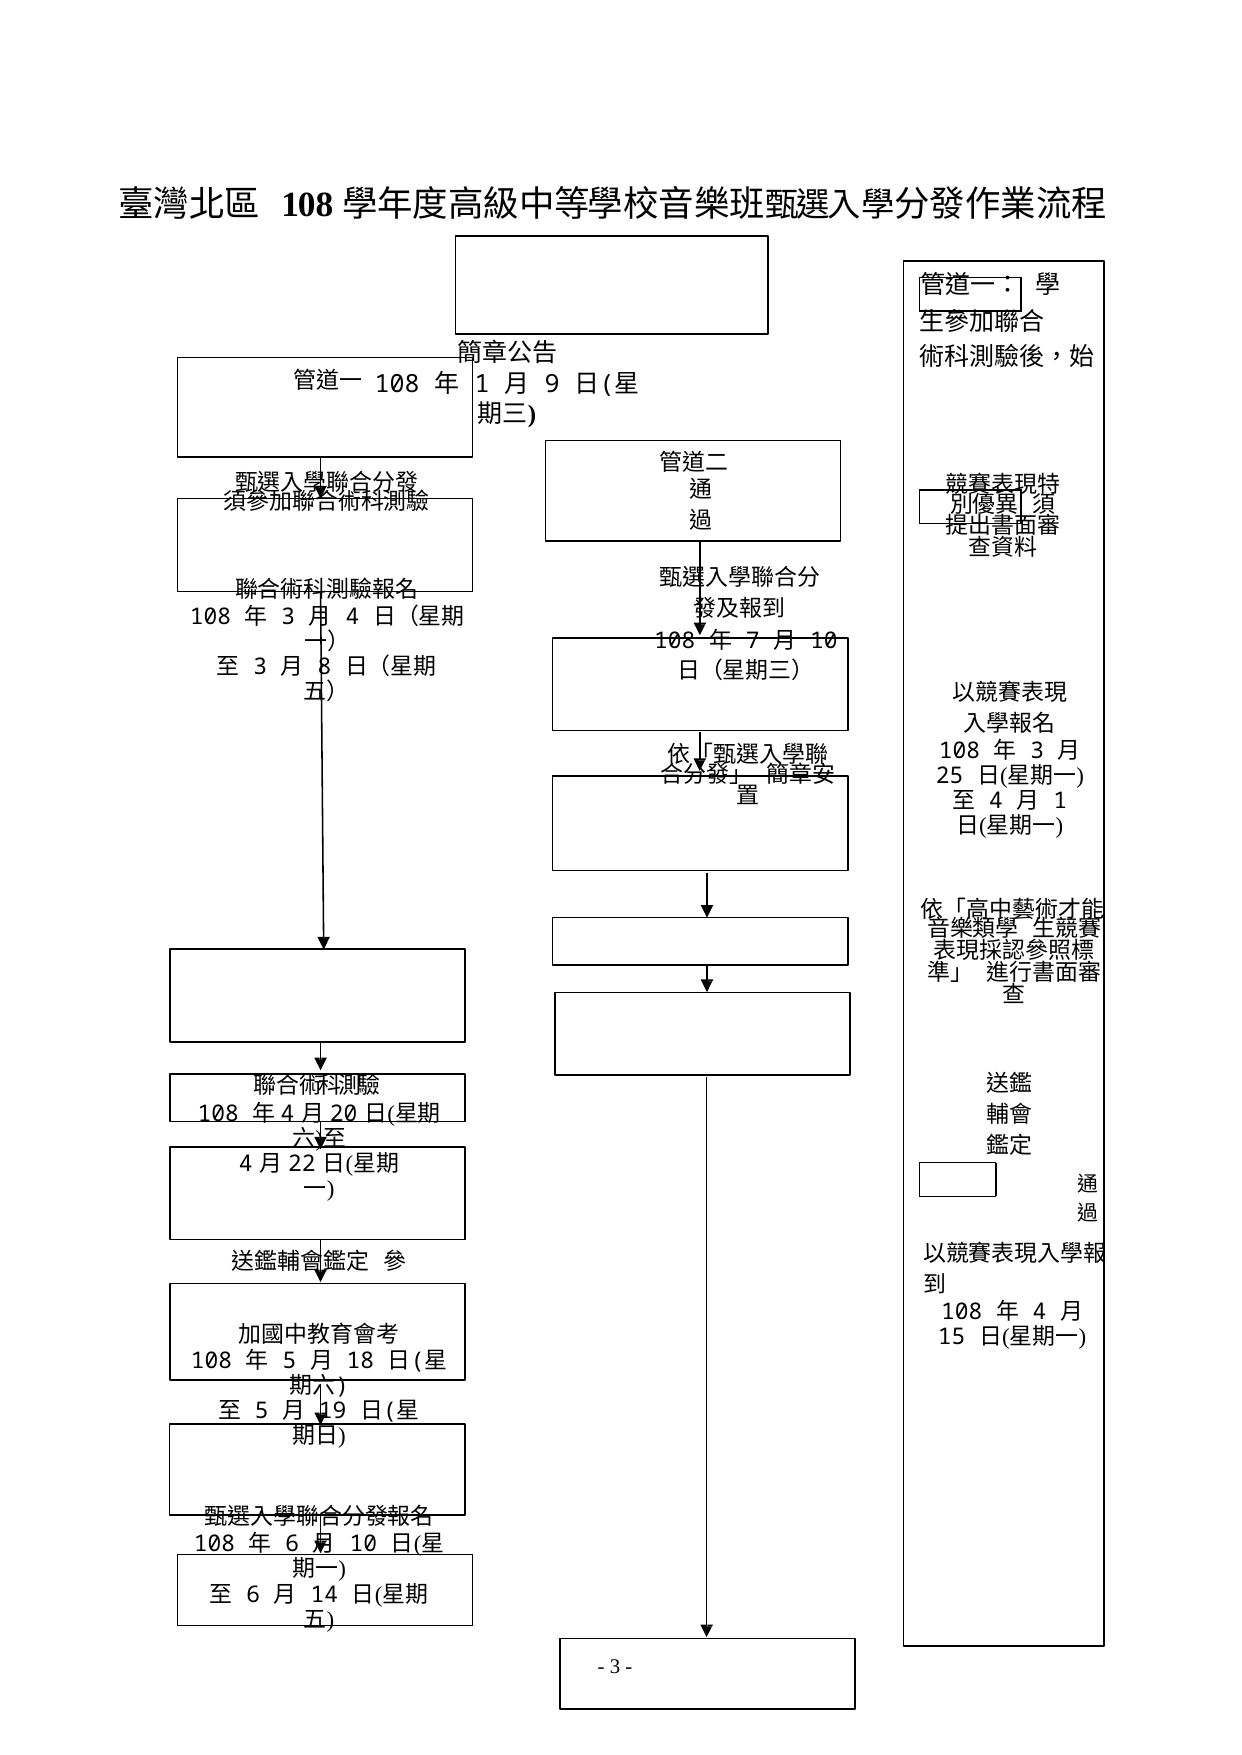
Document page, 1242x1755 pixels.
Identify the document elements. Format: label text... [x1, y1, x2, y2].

text 甄選入學聯合分發 須參加聯合術科測驗 [239, 483, 273, 498]
text 108 年 7 月 10 日（星期三） [643, 623, 848, 637]
text 至 5 月 [207, 1399, 320, 1423]
text 甄選入學聯合分發報名 [199, 1500, 438, 1514]
text 管道一： 學生參加聯合 [919, 267, 1079, 337]
text 聯合術科測驗報名 [322, 592, 423, 604]
text 送鑑輔會鑑定 參加國中教育會考 [223, 1240, 320, 1283]
text 以競賽表現入學報到 [923, 1237, 1103, 1299]
text 送鑑輔會鑑定 參加國中教育會考 [321, 1240, 414, 1283]
text 依「甄選入學聯合分發」 簡章安置 [657, 777, 838, 811]
text 甄選入學聯合分發報名 [199, 1516, 320, 1531]
text 108 年4月20日(星期六)至 [189, 1148, 449, 1152]
text 108 年 3 月 25 日(星期一) [923, 738, 1096, 789]
text [253, 1069, 384, 1073]
text 甄選入學聯合分發及報到 [648, 561, 699, 623]
text 至 4 月 1 日(星期一) [949, 789, 1069, 838]
text 送鑑輔會鑑定 參加國中教育會考 [223, 1203, 414, 1239]
text 19 日(星 [321, 1399, 431, 1423]
text 至 3 月 8 日（星期五） [207, 654, 320, 704]
text 甄選入學聯合分發報名 [321, 1516, 438, 1531]
text 甄選入學聯合分發 須參加聯合術科測驗 [219, 473, 249, 498]
text 108 年4月20日(星期六)至 [321, 1122, 449, 1146]
text 108 年4月20日(星期六)至 [189, 1122, 320, 1146]
text 依「高中藝術才能音樂類學 生競賽表現採認參照標準」 進行書面審查 [913, 900, 1103, 1009]
text 臺灣北區 108 學年度高級中等學校音樂班甄選入學分發作業流程 [118, 182, 1108, 224]
text 甄選入學聯合分發 須參加聯合術科測驗 [379, 473, 403, 498]
text 簡章公告 [452, 252, 562, 366]
text 108 年 6 月 10 日(星期一) [189, 1555, 449, 1582]
text 通過 [1078, 1169, 1103, 1226]
text 聯合術科測驗 [253, 1075, 384, 1101]
text 108 年 6 月 10 日(星期一) [189, 1531, 320, 1554]
text 甄選入學聯合分發 須參加聯合術科測驗 [399, 473, 433, 498]
text 108 年 4 月 15 日(星期一) [926, 1299, 1098, 1350]
text 聯合術科測驗報名 [230, 592, 319, 604]
text 108 年 6 月 10 日(星期一) [321, 1531, 449, 1554]
text 聯合術科測驗報名 [230, 573, 423, 591]
text 甄選入學聯合分發 須參加聯合術科測驗 [293, 473, 320, 498]
text 期日) [207, 1425, 431, 1449]
text 依「甄選入學聯合分發」 簡章安置 [701, 745, 727, 775]
text 管道一 [106, 355, 362, 386]
text 至 3 月 8 日（星期五） [322, 654, 446, 704]
text 術科測驗後，始 [919, 339, 1103, 370]
text 108 年 7 月 10 日（星期三） [643, 639, 847, 683]
text 108 年 [369, 366, 472, 427]
text 競賽表現特別優異 須提出書面審查資料 [939, 475, 1065, 562]
text 甄選入學聯合分發 須參加聯合術科測驗 [250, 473, 299, 498]
text 送鑑輔會鑑定 [980, 1067, 1039, 1160]
text 108 年 5 月 18 日(星 [185, 1349, 453, 1379]
text 以競賽表現入學報名 [946, 676, 1074, 738]
text 甄選入學聯合分發 須參加聯合術科測驗 [219, 499, 433, 516]
text [1105, 900, 1111, 1009]
text 4月22日(星期一) [232, 1152, 406, 1201]
text 108 年 3 月 4 日（星期一） [187, 604, 320, 654]
text [209, 1626, 429, 1632]
text 108 年4月20日(星期六)至 [189, 1101, 449, 1121]
text 期六) [185, 1381, 453, 1399]
text 108 年 3 月 4 日（星期一） [322, 604, 466, 654]
text 甄選入學聯合分發及報到 [701, 561, 831, 623]
text 甄選入學聯合分發 須參加聯合術科測驗 [325, 473, 381, 498]
text 至 6 月 14 日(星期五) [209, 1582, 429, 1625]
text 依「甄選入學聯合分發」 簡章安置 [719, 745, 838, 775]
text 送鑑輔會鑑定 參加國中教育會考 [223, 1284, 414, 1349]
text 1 月 9 日(星期三) [473, 366, 644, 427]
text 依「甄選入學聯合分發」 簡章安置 [657, 745, 699, 775]
